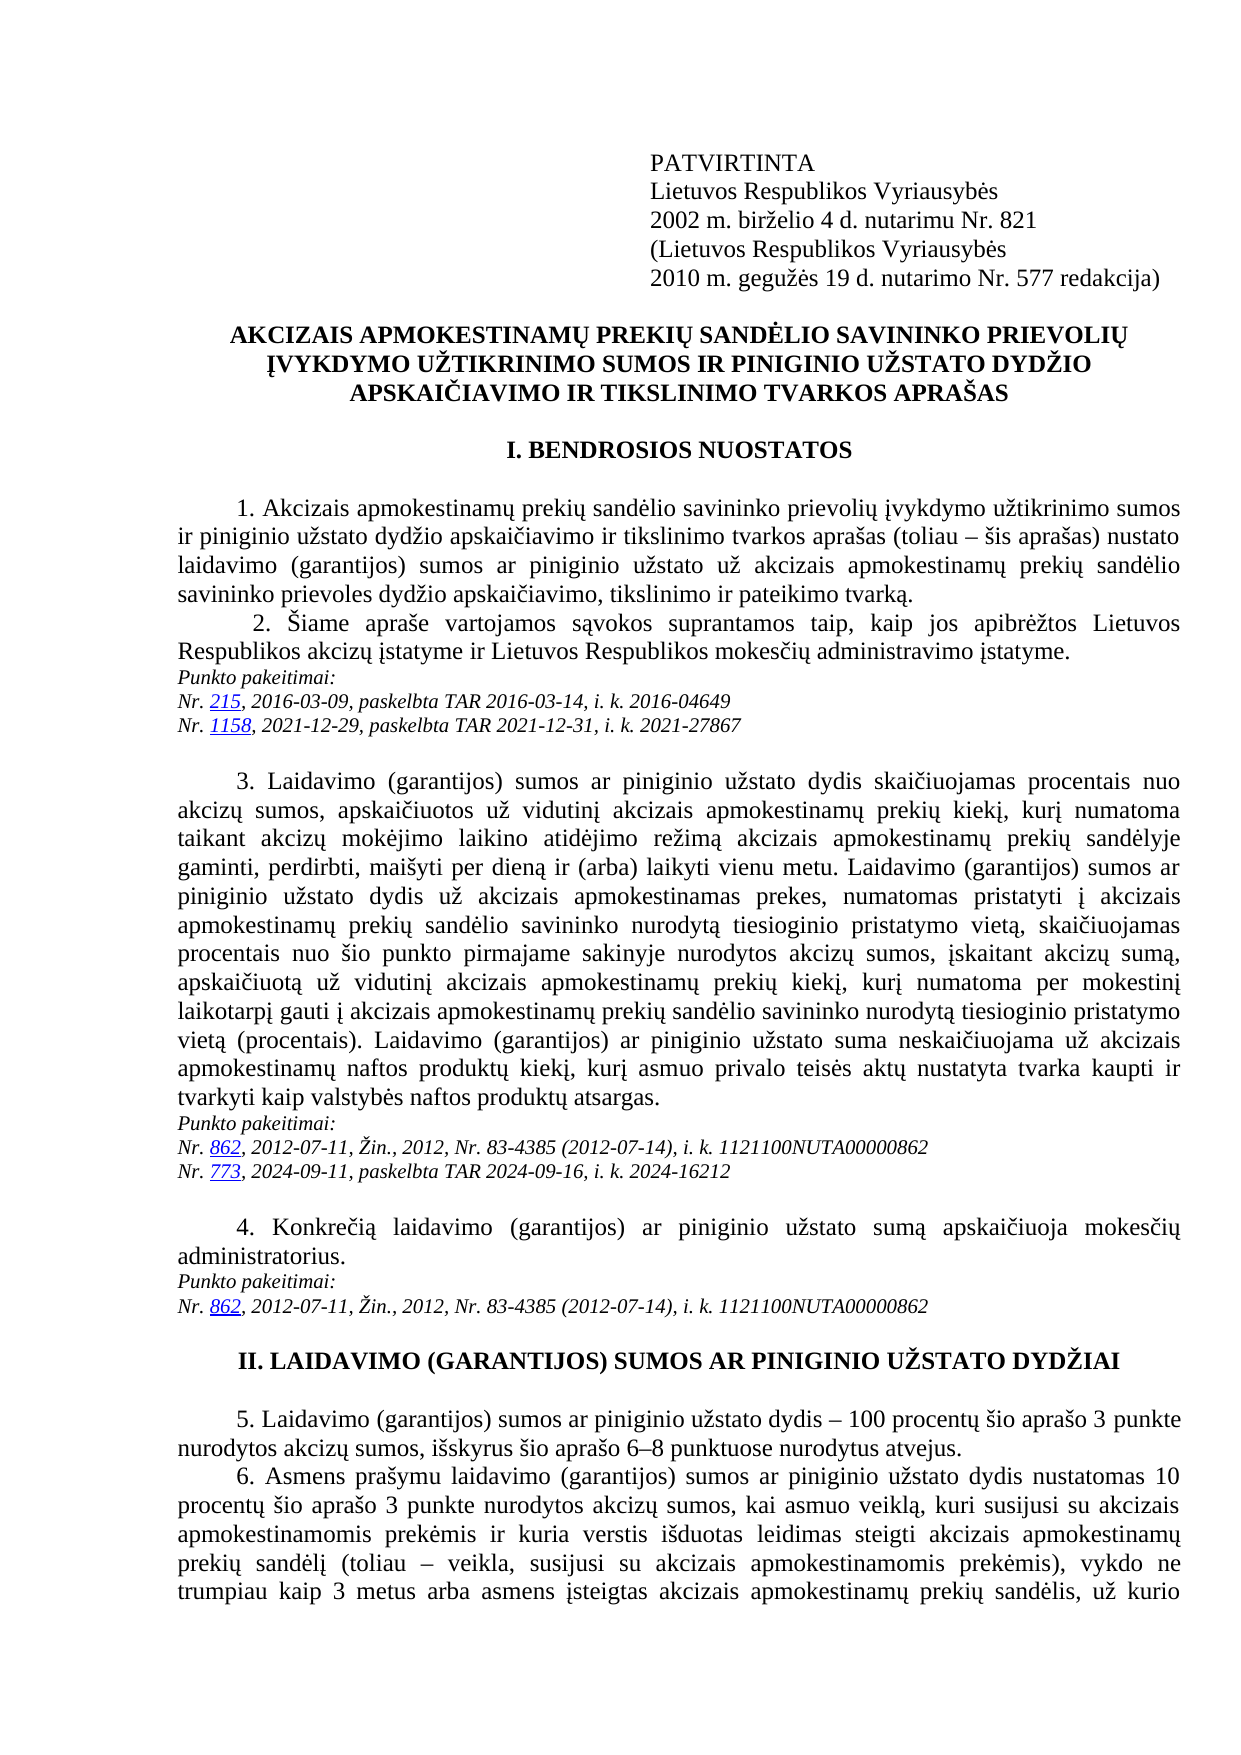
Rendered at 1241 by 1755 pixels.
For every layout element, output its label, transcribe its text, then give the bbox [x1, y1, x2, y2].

text (Lietuvos Respublikos Vyriausybės [650, 234, 1181, 263]
text Patvirtinta [650, 148, 1181, 176]
text Nr. 773, 2024-09-11, paskelbta TAR 2024-09-16, i. k. 2024-16212 [177, 1159, 1181, 1183]
text Punkto pakeitimai: [177, 1111, 1181, 1135]
text AKCIZAIS APMOKESTINAMŲ PREKIŲ SANDĖLIO SAVININKO PRIEVOLIŲ ĮVYKDYMO UŽTIKRINIMO SUMOS IR PINIGINIO UŽSTATO DYDŽIO APSKAIČIAVIMO IR TIKSLINIMO TVARKOS APRAŠAS [177, 320, 1181, 406]
text Lietuvos Respublikos Vyriausybės [650, 176, 1181, 205]
text Nr. 215, 2016-03-09, paskelbta TAR 2016-03-14, i. k. 2016-04649 [177, 689, 1181, 713]
text 6. Asmens prašymu laidavimo (garantijos) sumos ar piniginio užstato dydis nustatomas 10 procentų šio aprašo 3 punkte nurodytos akcizų sumos, kai asmuo veiklą, kuri susijusi su akcizais apmokestinamomis prekėmis ir kuria verstis išduotas leidimas steigti akcizais apmokestinamų prekių sandėlį (toliau – veikla, susijusi su akcizais apmokestinamomis prekėmis), vykdo ne trumpiau kaip 3 metus arba asmens įsteigtas akcizais apmokestinamų prekių sandėlis, už kurio [177, 1461, 1181, 1605]
text Punkto pakeitimai: [177, 665, 1181, 689]
text 4. Konkrečią laidavimo (garantijos) ar piniginio užstato sumą apskaičiuoja mokesčių administratorius. [177, 1212, 1181, 1269]
text 5. Laidavimo (garantijos) sumos ar piniginio užstato dydis – 100 procentų šio aprašo 3 punkte nurodytos akcizų sumos, išskyrus šio aprašo 6–8 punktuose nurodytus atvejus. [177, 1404, 1181, 1461]
text I. BENDROSIOS NUOSTATOS [177, 435, 1181, 464]
text 2002 m. birželio 4 d. nutarimu Nr. 821 [650, 205, 1181, 234]
text Punkto pakeitimai: [177, 1269, 1181, 1293]
text 2. Šiame apraše vartojamos sąvokos suprantamos taip, kaip jos apibrėžtos Lietuvos Respublikos akcizų įstatyme ir Lietuvos Respublikos mokesčių administravimo įstatyme. [177, 608, 1181, 665]
text Nr. 1158, 2021-12-29, paskelbta TAR 2021-12-31, i. k. 2021-27867 [177, 713, 1181, 737]
text 1. Akcizais apmokestinamų prekių sandėlio savininko prievolių įvykdymo užtikrinimo sumos ir piniginio užstato dydžio apskaičiavimo ir tikslinimo tvarkos aprašas (toliau – šis aprašas) nustato laidavimo (garantijos) sumos ar piniginio užstato už akcizais apmokestinamų prekių sandėlio savininko prievoles dydžio apskaičiavimo, tikslinimo ir pateikimo tvarką. [177, 493, 1181, 608]
text 3. Laidavimo (garantijos) sumos ar piniginio užstato dydis skaičiuojamas procentais nuo akcizų sumos, apskaičiuotos už vidutinį akcizais apmokestinamų prekių kiekį, kurį numatoma taikant akcizų mokėjimo laikino atidėjimo režimą akcizais apmokestinamų prekių sandėlyje gaminti, perdirbti, maišyti per dieną ir (arba) laikyti vienu metu. Laidavimo (garantijos) sumos ar piniginio užstato dydis už akcizais apmokestinamas prekes, numatomas pristatyti į akcizais apmokestinamų prekių sandėlio savininko nurodytą tiesioginio pristatymo vietą, skaičiuojamas procentais nuo šio punkto pirmajame sakinyje nurodytos akcizų sumos, įskaitant akcizų sumą, apskaičiuotą už vidutinį akcizais apmokestinamų prekių kiekį, kurį numatoma per mokestinį laikotarpį gauti į akcizais apmokestinamų prekių sandėlio savininko nurodytą tiesioginio pristatymo vietą (procentais). Laidavimo (garantijos) ar piniginio užstato suma neskaičiuojama už akcizais apmokestinamų naftos produktų kiekį, kurį asmuo privalo teisės aktų nustatyta tvarka kaupti ir tvarkyti kaip valstybės naftos produktų atsargas. [177, 766, 1181, 1111]
text 2010 m. gegužės 19 d. nutarimo Nr. 577 redakcija) [650, 263, 1181, 291]
text II. LAIDAVIMO (GARANTIJOS) SUMOS AR PINIGINIO UŽSTATO DYDŽIAI [177, 1346, 1181, 1375]
text Nr. 862, 2012-07-11, Žin., 2012, Nr. 83-4385 (2012-07-14), i. k. 1121100NUTA00000862 [177, 1293, 1181, 1318]
text Nr. 862, 2012-07-11, Žin., 2012, Nr. 83-4385 (2012-07-14), i. k. 1121100NUTA00000862 [177, 1135, 1181, 1159]
